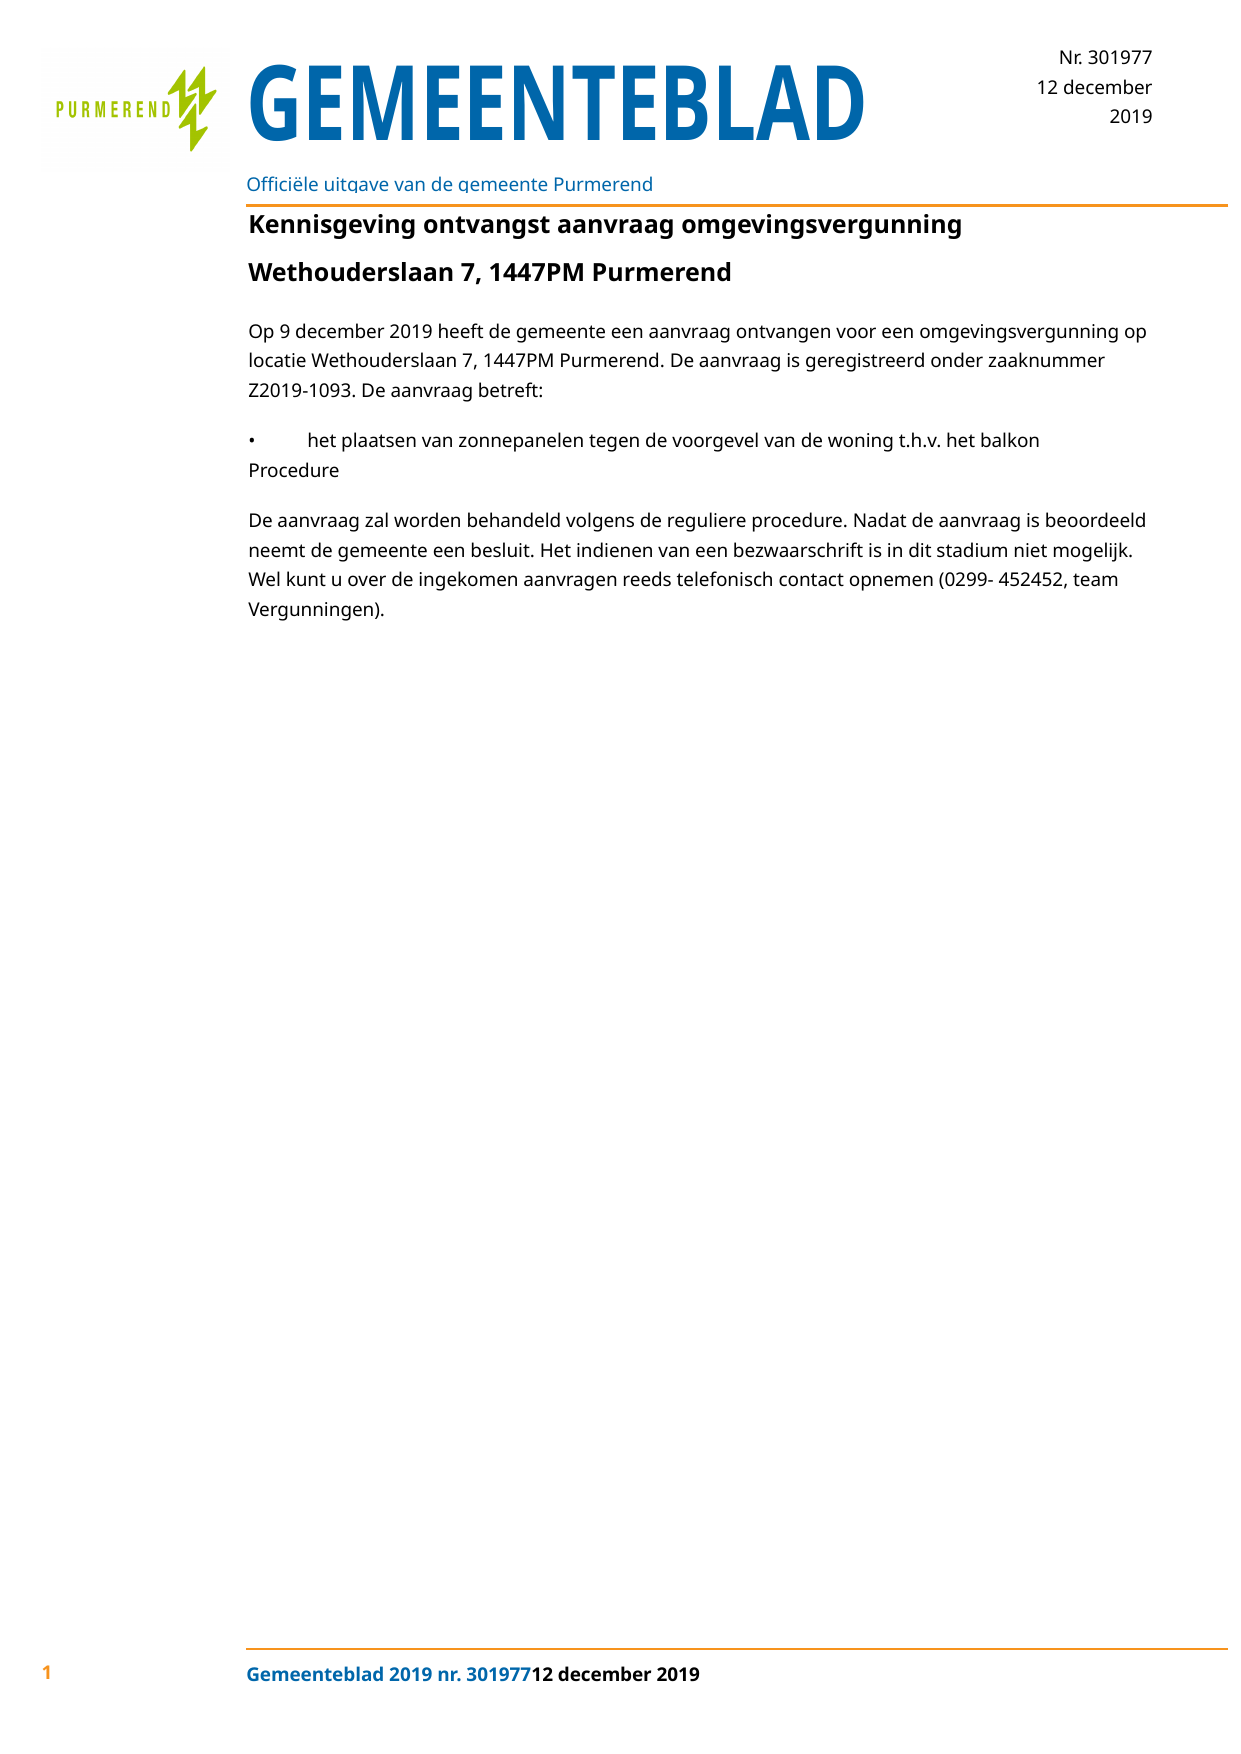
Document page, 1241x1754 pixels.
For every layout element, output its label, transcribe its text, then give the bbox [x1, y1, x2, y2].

text Kennisgeving ontvangst aanvraag omgevingsvergunning Wethouderslaan 7, 1447PM Purmerend [248, 207, 1152, 288]
text De aanvraag zal worden behandeld volgens de reguliere procedure. Nadat de aanvraag is beoordeeld neemt de gemeente een besluit. Het indienen van een bezwaarschrift is in dit stadium niet mogelijk. Wel kunt u over de ingekomen aanvragen reeds telefonisch contact opnemen (0299- 452452, team Vergunningen). [248, 507, 1152, 622]
text Op 9 december 2019 heeft de gemeente een aanvraag ontvangen voor een omgevingsvergunning op locatie Wethouderslaan 7, 1447PM Purmerend. De aanvraag is geregistreerd onder zaaknummer Z2019-1093. De aanvraag betreft: [248, 318, 1152, 403]
list het plaatsen van zonnepanelen tegen de voorgevel van de woning t.h.v. het balkon [248, 427, 1152, 453]
picture [41, 47, 231, 172]
text Procedure [248, 457, 1152, 483]
